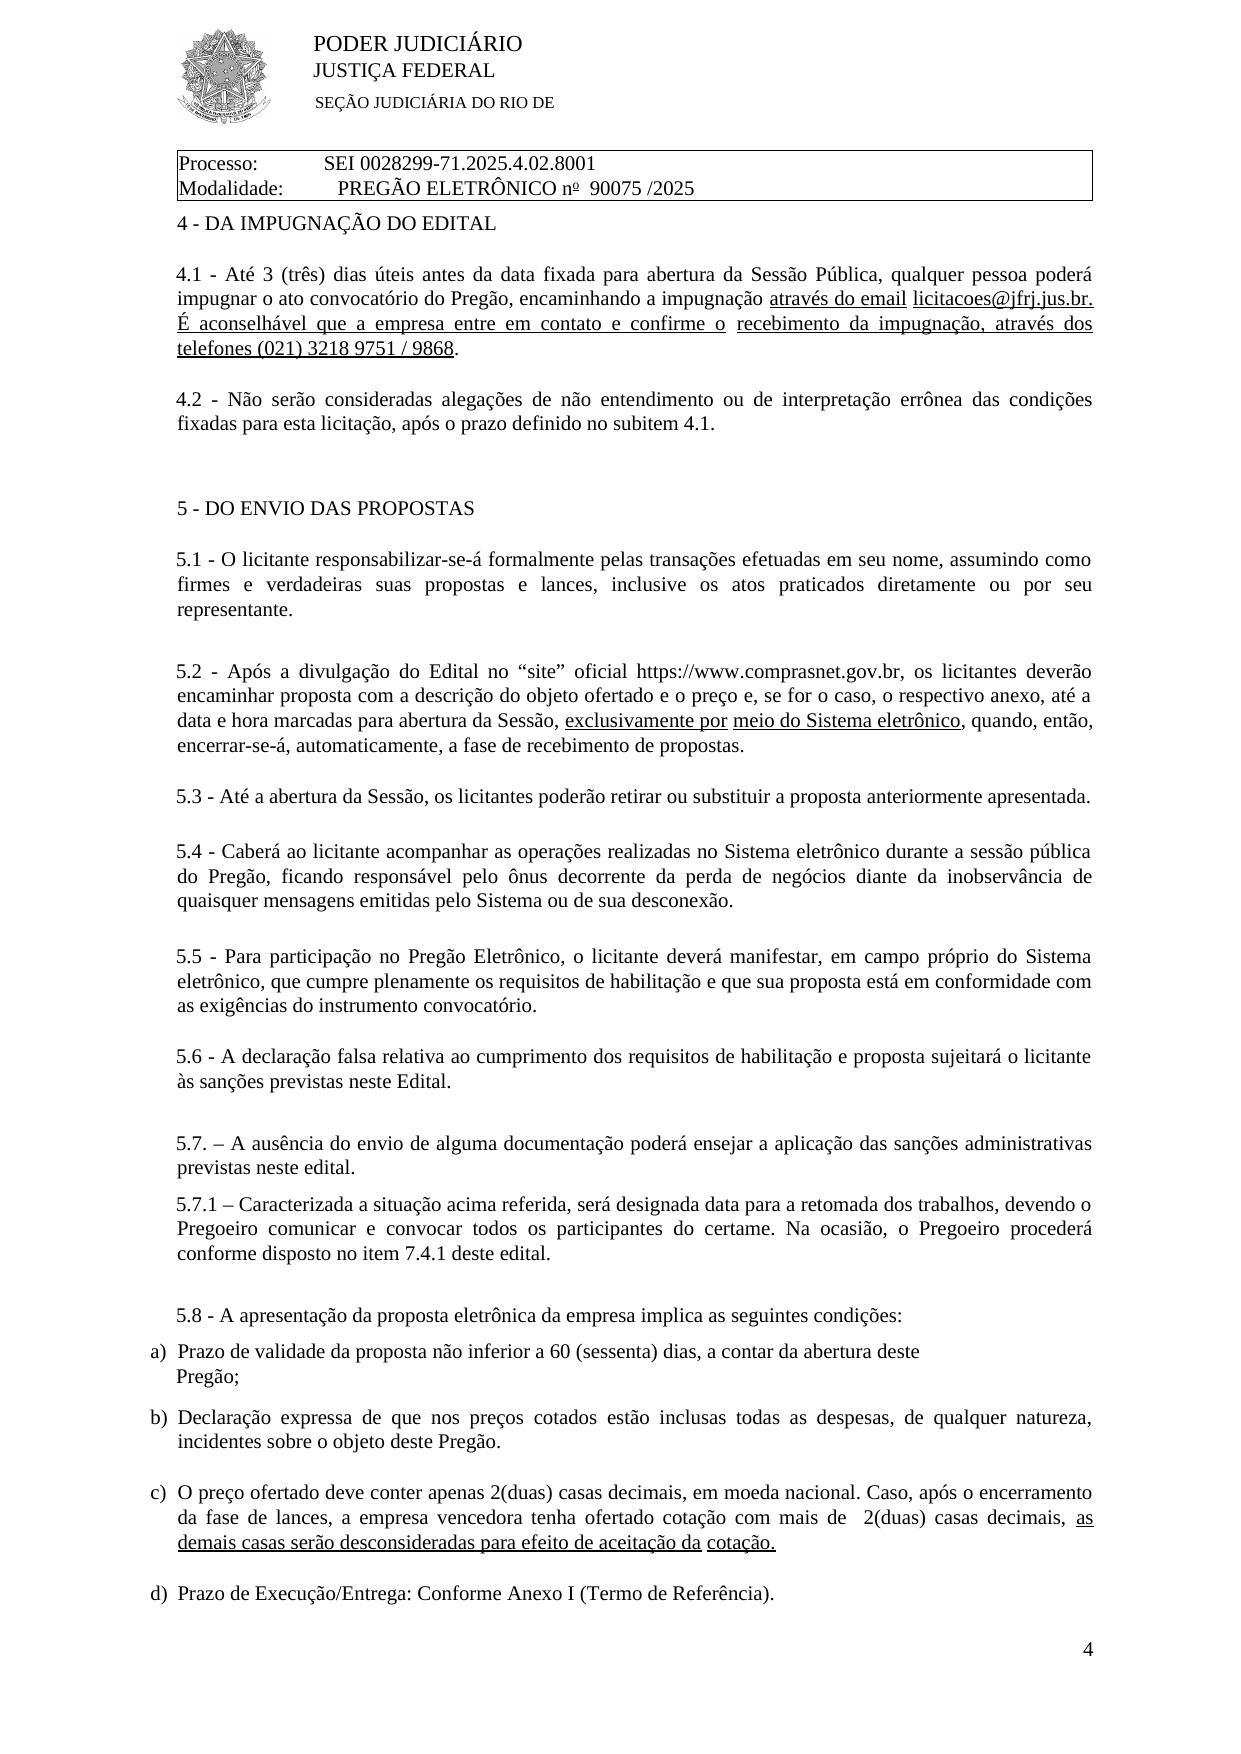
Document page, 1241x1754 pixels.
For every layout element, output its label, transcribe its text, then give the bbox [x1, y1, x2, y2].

subtitle 4 - DA IMPUGNAÇÃO DO EDITAL [177, 211, 1093, 235]
text 4.1 - Até 3 (três) dias úteis antes da data fixada para abertura da Sessão Pública, qualquer pessoa poderá impugnar o ato convocatório do Pregão, encaminhando a impugnação através do email licitacoes@jfrj.jus.br. É aconselhável que a empresa entre em contato e confirme o recebimento da impugnação, através dos telefones (021) 3218 9751 / 9868. [176, 262, 1093, 360]
list Prazo de validade da proposta não inferior a 60 (sessenta) dias, a contar da abertura deste [150, 1339, 1093, 1363]
text 5.4 - Caberá ao licitante acompanhar as operações realizadas no Sistema eletrônico durante a sessão pública do Pregão, ficando responsável pelo ônus decorrente da perda de negócios diante da inobservância de quaisquer mensagens emitidas pelo Sistema ou de sua desconexão. [176, 839, 1093, 912]
text 4.2 - Não serão consideradas alegações de não entendimento ou de interpretação errônea das condições fixadas para esta licitação, após o prazo definido no subitem 4.1. [176, 387, 1093, 435]
list O preço ofertado deve conter apenas 2(duas) casas decimais, em moeda nacional. Caso, após o encerramento da fase de lances, a empresa vencedora tenha ofertado cotação com mais de 2(duas) casas decimais, as demais casas serão desconsideradas para efeito de aceitação da cotação. [150, 1480, 1093, 1554]
text 5.2 - Após a divulgação do Edital no “site” oficial https://www.comprasnet.gov.br, os licitantes deverão encaminhar proposta com a descrição do objeto ofertado e o preço e, se for o caso, o respectivo anexo, até a data e hora marcadas para abertura da Sessão, exclusivamente por meio do Sistema eletrônico, quando, então, encerrar-se-á, automaticamente, a fase de recebimento de propostas. [176, 659, 1093, 757]
text 5.5 - Para participação no Pregão Eletrônico, o licitante deverá manifestar, em campo próprio do Sistema eletrônico, que cumpre plenamente os requisitos de habilitação e que sua proposta está em conformidade com as exigências do instrumento convocatório. [176, 944, 1093, 1017]
text 5.6 - A declaração falsa relativa ao cumprimento dos requisitos de habilitação e proposta sujeitará o licitante às sanções previstas neste Edital. [176, 1044, 1093, 1093]
subtitle 5 - DO ENVIO DAS PROPOSTAS [177, 496, 1093, 520]
text 5.7.1 – Caracterizada a situação acima referida, será designada data para a retomada dos trabalhos, devendo o Pregoeiro comunicar e convocar todos os participantes do certame. Na ocasião, o Pregoeiro procederá conforme disposto no item 7.4.1 deste edital. [176, 1192, 1093, 1265]
text 5.3 - Até a abertura da Sessão, os licitantes poderão retirar ou substituir a proposta anteriormente apresentada. [176, 784, 1093, 808]
text 5.7. – A ausência do envio de alguma documentação poderá ensejar a aplicação das sanções administrativas previstas neste edital. [176, 1130, 1093, 1179]
text Pregão; [176, 1364, 1093, 1388]
text 5.8 - A apresentação da proposta eletrônica da empresa implica as seguintes condições: [176, 1303, 1093, 1327]
text 5.1 - O licitante responsabilizar-se-á formalmente pelas transações efetuadas em seu nome, assumindo como firmes e verdadeiras suas propostas e lances, inclusive os atos praticados diretamente ou por seu representante. [176, 547, 1093, 621]
list Prazo de Execução/Entrega: Conforme Anexo I (Termo de Referência). [150, 1581, 1093, 1605]
list Declaração expressa de que nos preços cotados estão inclusas todas as despesas, de qualquer natureza, incidentes sobre o objeto deste Pregão. [150, 1405, 1093, 1453]
